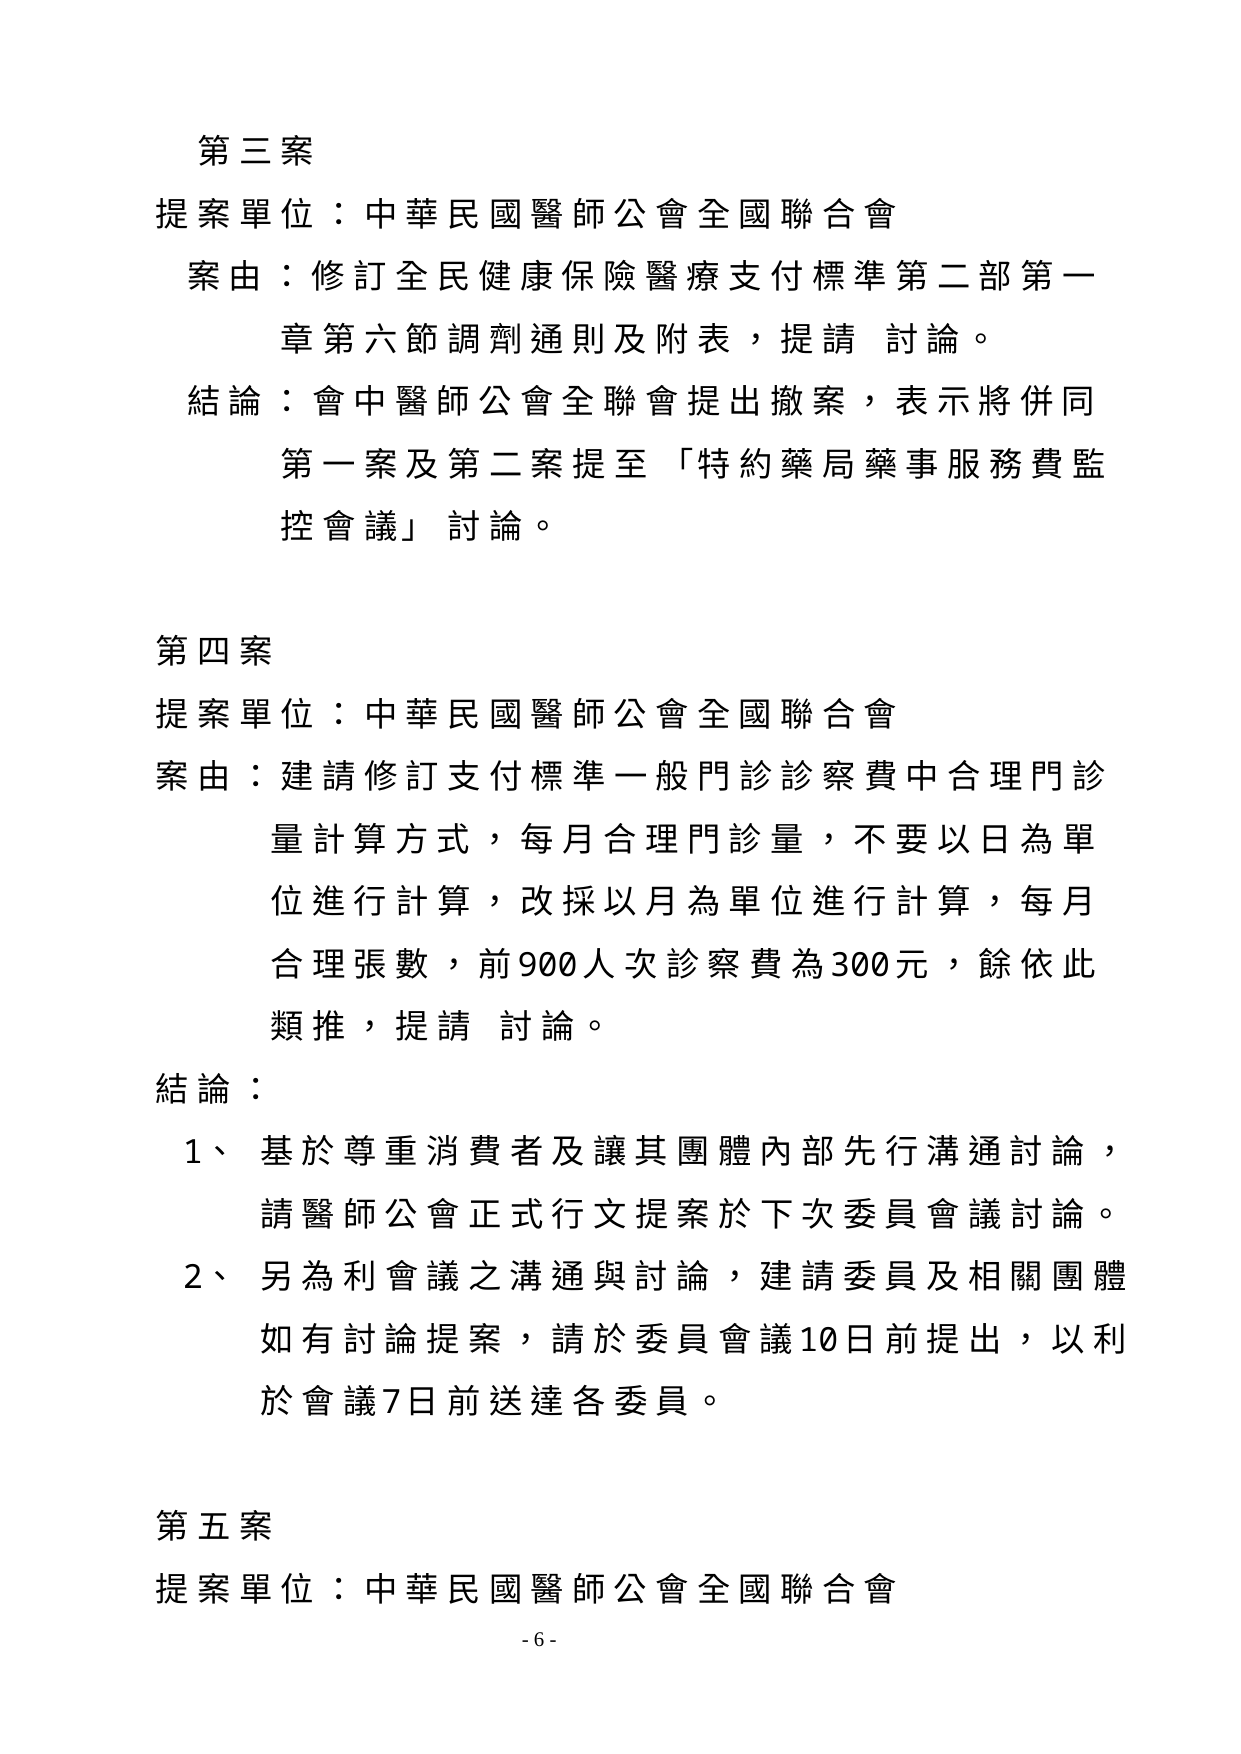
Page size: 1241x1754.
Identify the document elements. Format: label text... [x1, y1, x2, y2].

text 提案單位：中華民國醫師公會全國聯合會 [147, 1545, 1131, 1608]
text 結論： [147, 1045, 1131, 1108]
text 案由：建請修訂支付標準一般門診診察費中合理門診量計算方式，每月合理門診量，不要以日為單位進行計算，改採以月為單位進行計算，每月合理張數，前900人次診察費為300元，餘依此類推，提請 討論。 [147, 733, 1131, 1045]
text 第三案 [185, 108, 1137, 170]
list 基於尊重消費者及讓其團體內部先行溝通討論，請醫師公會正式行文提案於下次委員會議討論。 [180, 1108, 1131, 1233]
text 結論：會中醫師公會全聯會提出撤案，表示將併同第一案及第二案提至「特約藥局藥事服務費監控會議」討論。 [176, 358, 1131, 545]
text 提案單位：中華民國醫師公會全國聯合會 [147, 670, 1131, 733]
text 第四案 [147, 608, 1131, 670]
text 提案單位：中華民國醫師公會全國聯合會 [110, 170, 1131, 233]
list 另為利會議之溝通與討論，建請委員及相關團體如有討論提案，請於委員會議10日前提出，以利於會議7日前送達各委員。 [180, 1233, 1131, 1420]
text 第五案 [147, 1483, 1131, 1545]
text 案由：修訂全民健康保險醫療支付標準第二部第一章第六節調劑通則及附表，提請 討論。 [176, 233, 1131, 358]
